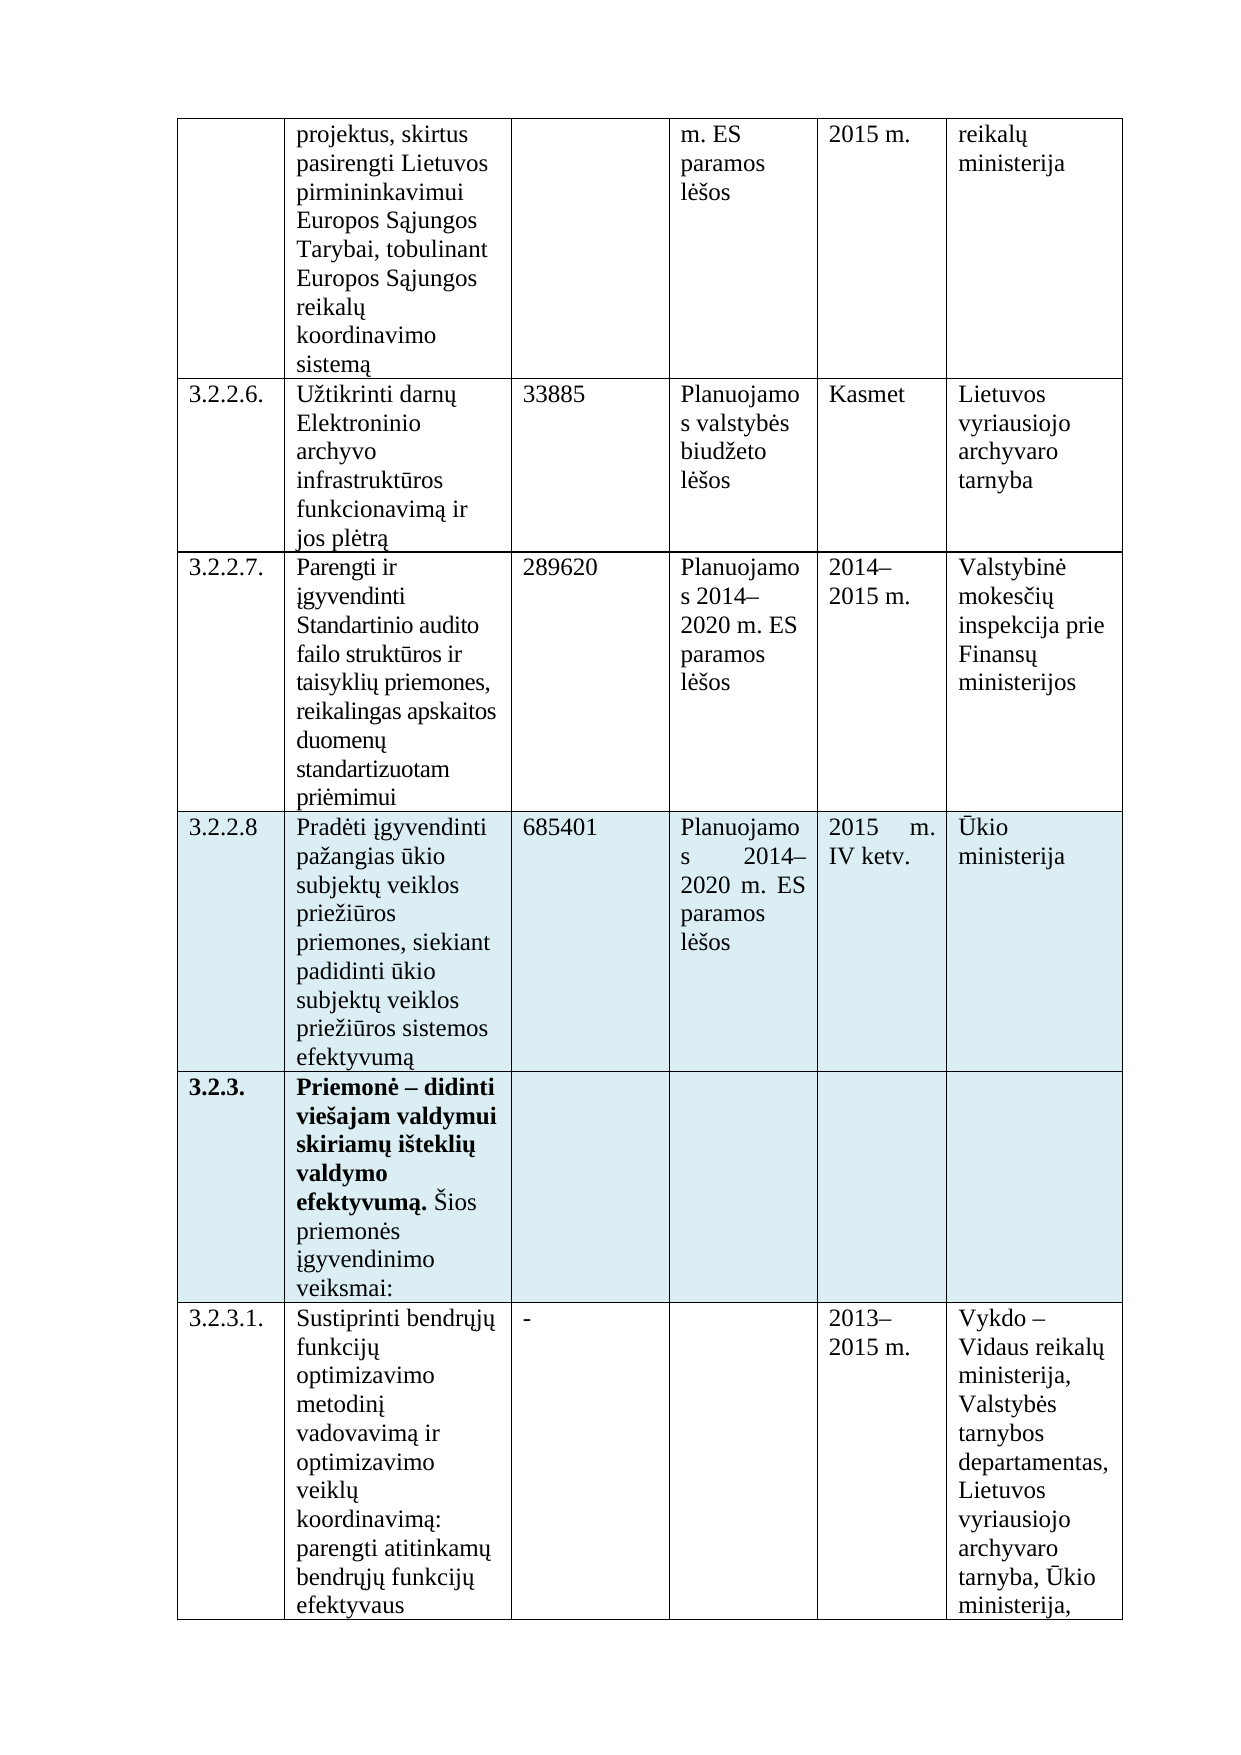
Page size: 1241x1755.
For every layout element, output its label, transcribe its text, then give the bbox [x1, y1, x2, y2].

table_cell 3.2.2.8 [178, 812, 284, 1071]
table_cell Kasmet [818, 379, 946, 551]
table_cell Planuojamos 2014–2020 m. ES paramos lėšos [670, 553, 817, 811]
table_cell Planuojamos 2014–2020 m. ES paramos lėšos [670, 812, 817, 1071]
table_cell 3.2.2.6. [178, 379, 284, 551]
table_cell [670, 1303, 817, 1619]
table_cell Vykdo – Vidaus reikalų ministerija, Valstybės tarnybos departamentas, Lietuvos vyriausiojo archyvaro tarnyba, Ūkio ministerija, [947, 1303, 1122, 1619]
table_cell m. ES paramos lėšos [670, 119, 817, 378]
table_cell 2014–2015 m. [818, 553, 946, 811]
table_cell Priemonė – didinti viešajam valdymui skiriamų išteklių valdymo efektyvumą. Šios priemonės įgyvendinimo veiksmai: [285, 1072, 511, 1302]
table_cell 3.2.3.1. [178, 1303, 284, 1619]
table_cell [818, 1072, 946, 1302]
table_cell Sustiprinti bendrųjų funkcijų optimizavimo metodinį vadovavimą ir optimizavimo veiklų koordinavimą: parengti atitinkamų bendrųjų funkcijų efektyvaus [285, 1303, 511, 1619]
table_cell 289620 [512, 553, 669, 811]
table_cell [512, 1072, 669, 1302]
table_cell Lietuvos vyriausiojo archyvaro tarnyba [947, 379, 1122, 551]
table_cell Parengti ir įgyvendinti Standartinio audito failo struktūros ir taisyklių priemones, reikalingas apskaitos duomenų standartizuotam priėmimui [285, 553, 511, 811]
table_cell Valstybinė mokesčių inspekcija prie Finansų ministerijos [947, 553, 1122, 811]
table_cell Planuojamos valstybės biudžeto lėšos [670, 379, 817, 551]
table_cell - [512, 1303, 669, 1619]
table_cell reikalų ministerija [947, 119, 1122, 378]
table_cell Užtikrinti darnų Elektroninio archyvo infrastruktūros funkcionavimą ir jos plėtrą [285, 379, 511, 551]
table_cell [512, 119, 669, 378]
table_cell Pradėti įgyvendinti pažangias ūkio subjektų veiklos priežiūros priemones, siekiant padidinti ūkio subjektų veiklos priežiūros sistemos efektyvumą [285, 812, 511, 1071]
table_cell projektus, skirtus pasirengti Lietuvos pirmininkavimui Europos Sąjungos Tarybai, tobulinant Europos Sąjungos reikalų koordinavimo sistemą [285, 119, 511, 378]
table_cell 2015 m. IV ketv. [818, 812, 946, 1071]
table_cell Ūkio ministerija [947, 812, 1122, 1071]
table_cell 3.2.3. [178, 1072, 284, 1302]
table_cell 2013–2015 m. [818, 1303, 946, 1619]
table_cell 3.2.2.7. [178, 553, 284, 811]
table_cell [947, 1072, 1122, 1302]
table_cell 685401 [512, 812, 669, 1071]
table_cell 33885 [512, 379, 669, 551]
table_cell 2015 m. [818, 119, 946, 378]
table_cell [670, 1072, 817, 1302]
table_cell [178, 119, 284, 378]
